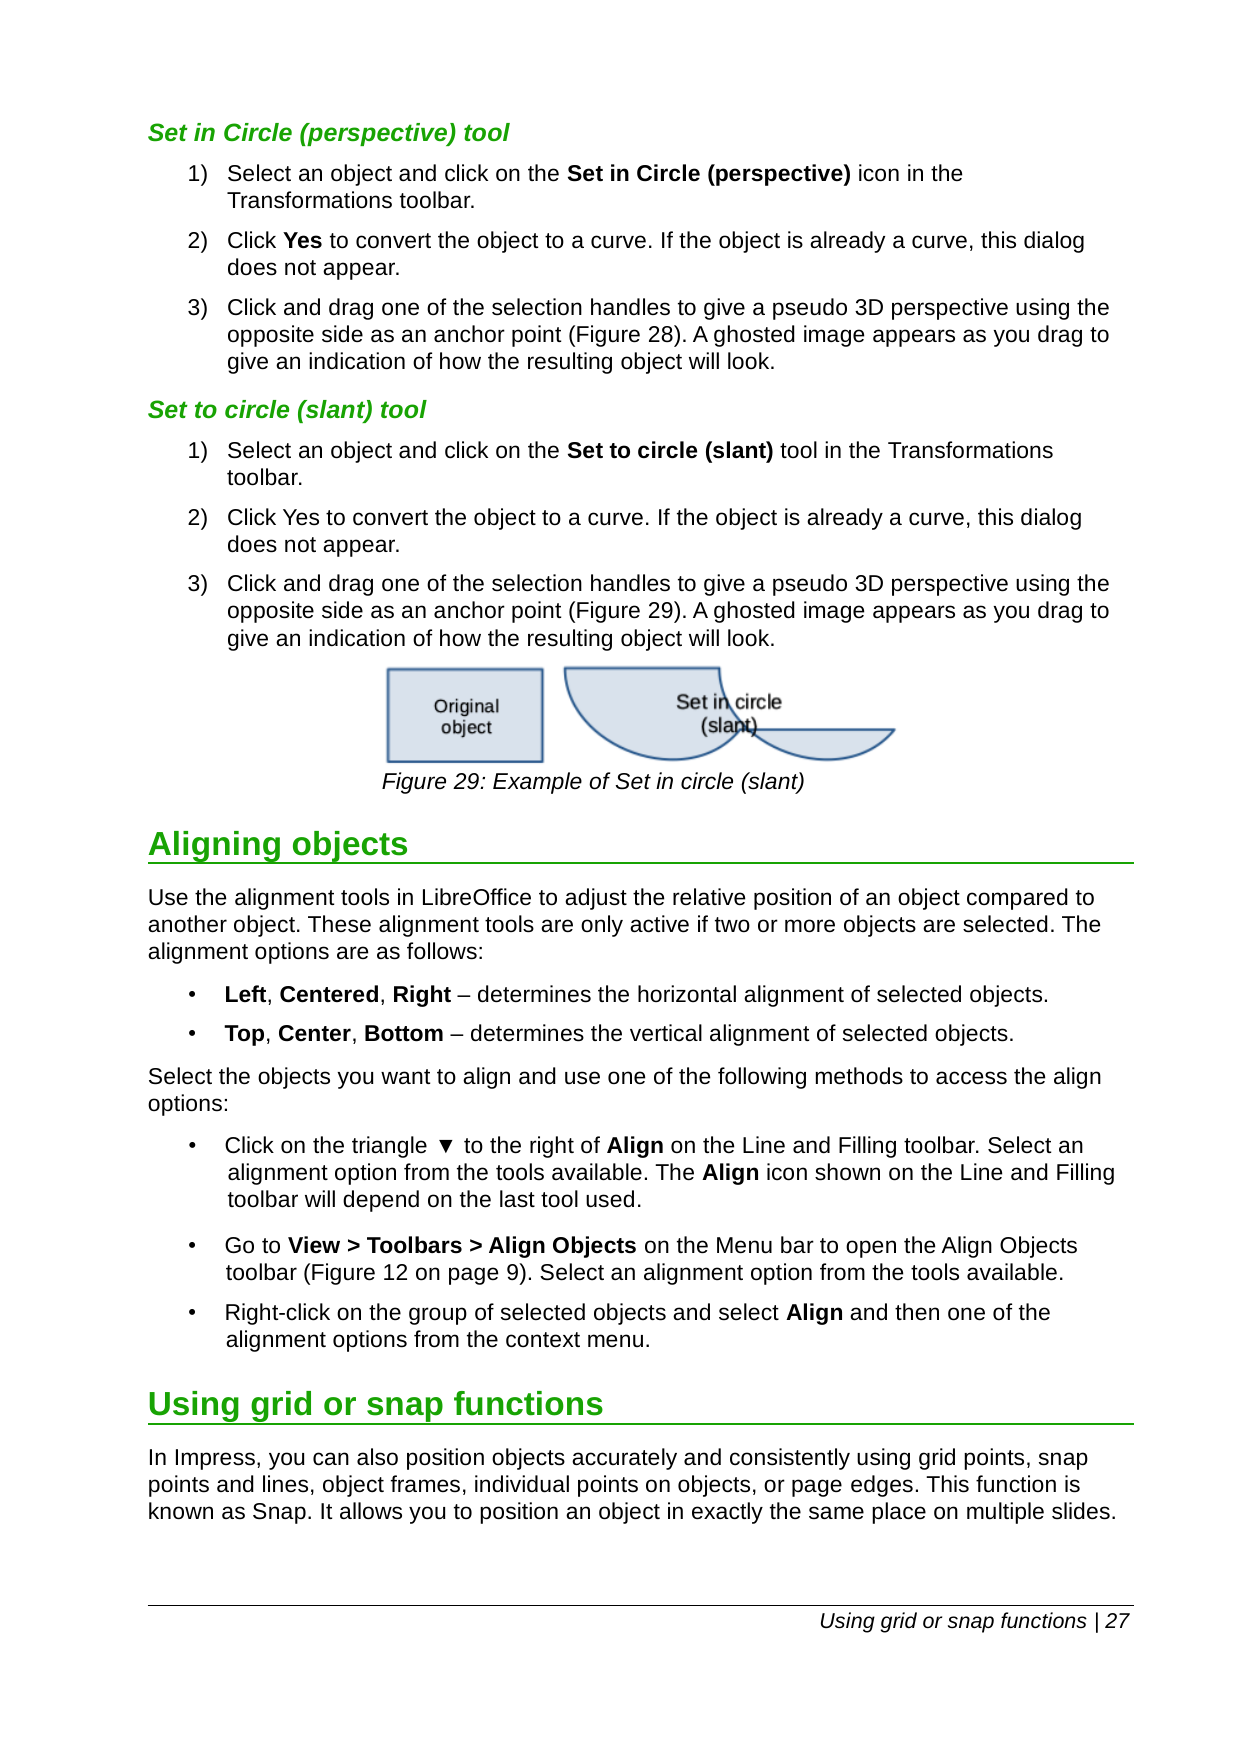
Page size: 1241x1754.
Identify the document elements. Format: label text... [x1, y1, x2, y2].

list Right-click on the group of selected objects and select Align and then one of the alignment options from the context menu. [185, 1295, 1134, 1355]
text Use the alignment tools in LibreOffice to adjust the relative position of an object compared to another object. These alignment tools are only active if two or more objects are selected. The alignment options are as follows: [148, 883, 1134, 964]
list Select an object and click on the Set to circle (slant) tool in the Transformations toolbar. [208, 436, 1134, 491]
list Click Yes to convert the object to a curve. If the object is already a curve, this dialog does not appear. [208, 226, 1134, 281]
list Left, Centered, Right – determines the horizontal alignment of selected objects. [185, 977, 1134, 1007]
list Top, Center, Bottom – determines the vertical alignment of selected objects. [185, 1017, 1134, 1049]
subtitle Aligning objects [148, 824, 1134, 862]
list Click on the triangle ▼ to the right of Align on the Line and Filling toolbar. Select an alignment option from the tools available. The Align icon shown on the Line and Filling toolbar will depend on the last tool used. [185, 1129, 1134, 1216]
list Select an object and click on the Set in Circle (perspective) icon in the Transformations toolbar. [208, 160, 1134, 214]
list Click and drag one of the selection handles to give a pseudo 3D perspective using the opposite side as an anchor point (Figure 29). A ghosted image appears as you drag to give an indication of how the resulting object will look. [208, 570, 1134, 651]
subtitle Using grid or snap functions [148, 1384, 1134, 1423]
list Go to View > Toolbars > Align Objects on the Menu bar to open the Align Objects toolbar (Figure 12 on page 9). Select an alignment option from the tools available. [185, 1228, 1134, 1285]
list Click Yes to convert the object to a curve. If the object is already a curve, this dialog does not appear. [208, 503, 1134, 557]
text Select the objects you want to align and use one of the following methods to access the align options: [148, 1062, 1134, 1116]
text Figure 29: Example of Set in circle (slant) [382, 768, 900, 795]
list Click and drag one of the selection handles to give a pseudo 3D perspective using the opposite side as an anchor point (Figure 28). A ghosted image appears as you drag to give an indication of how the resulting object will look. [208, 293, 1134, 374]
picture [381, 663, 900, 768]
subtitle Set to circle (slant) tool [148, 395, 1134, 424]
subtitle Set in Circle (perspective) tool [148, 118, 1134, 147]
text In Impress, you can also position objects accurately and consistently using grid points, snap points and lines, object frames, individual points on objects, or page edges. This function is known as Snap. It allows you to position an object in exactly the same place on multiple slides. [148, 1443, 1134, 1525]
